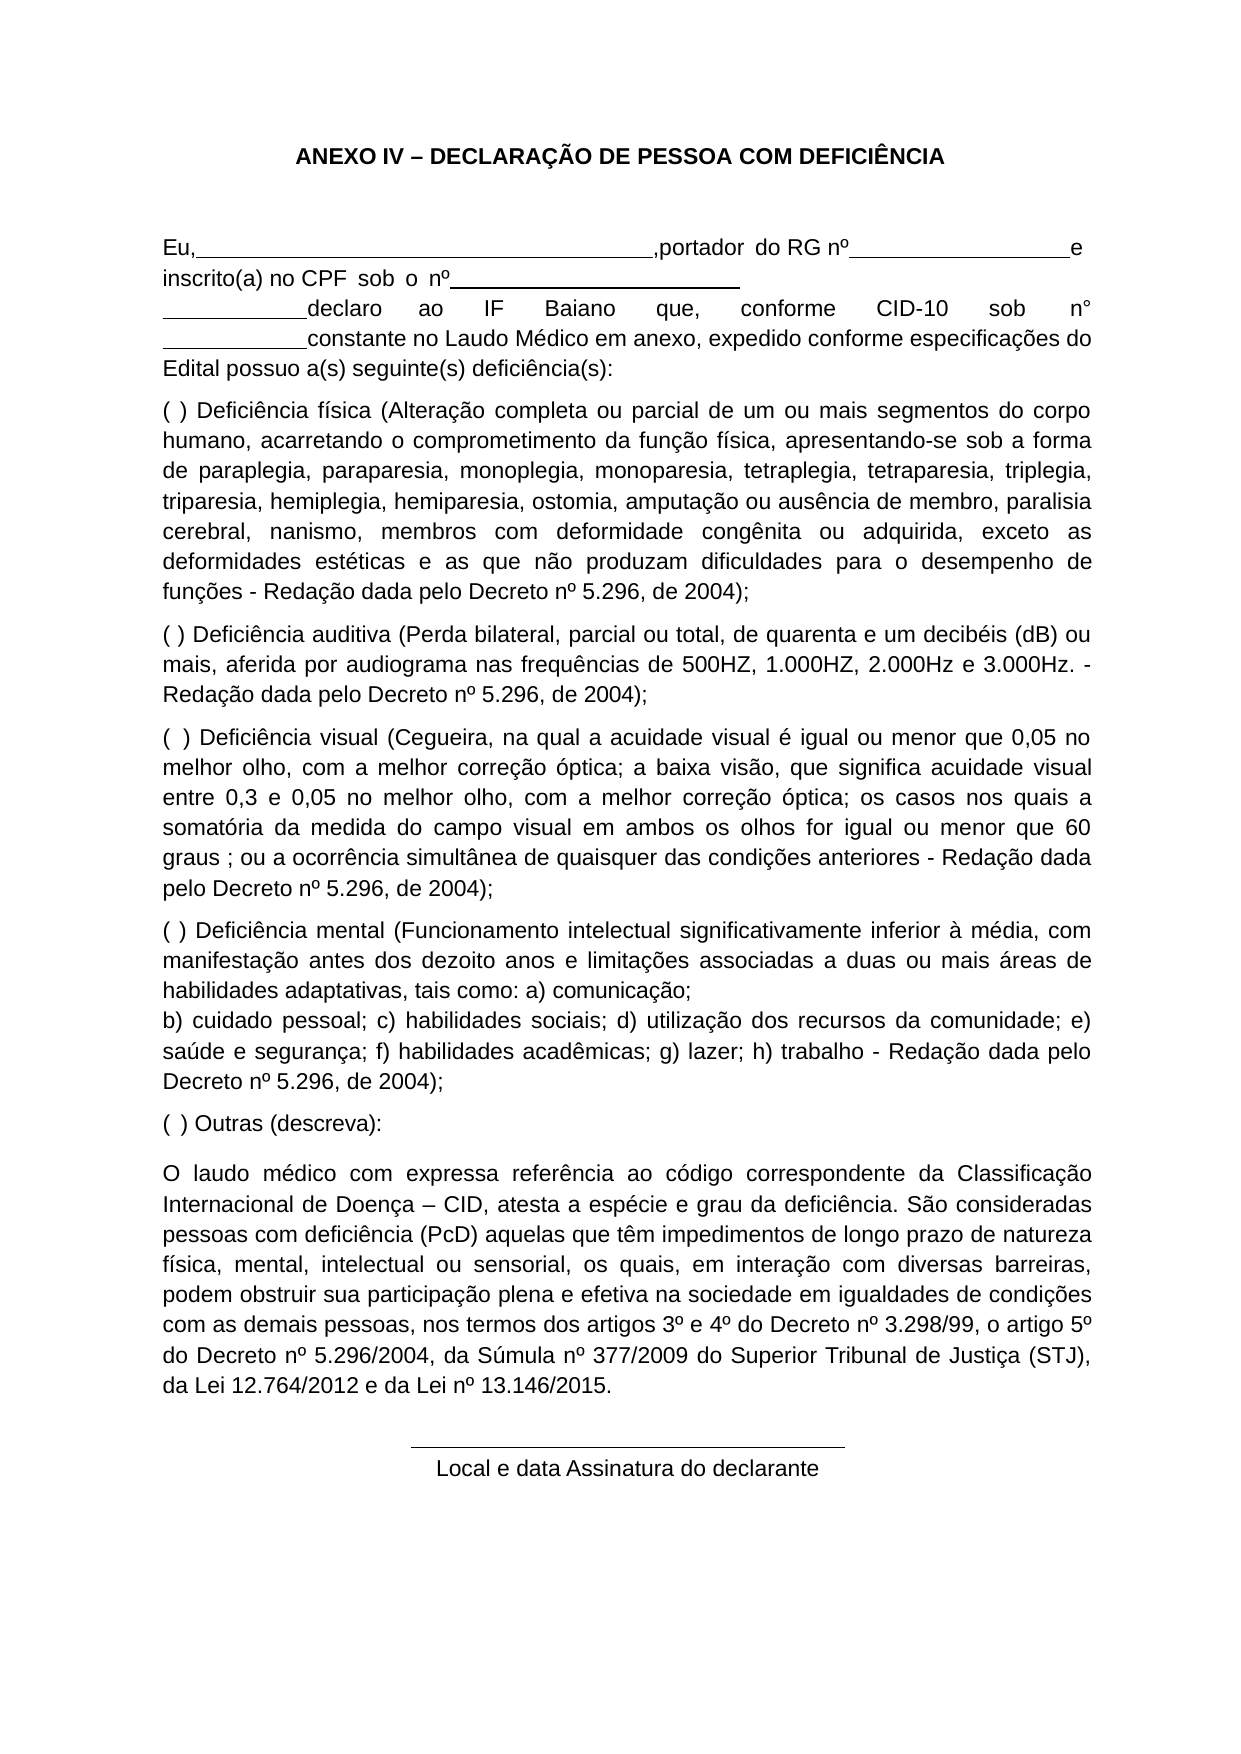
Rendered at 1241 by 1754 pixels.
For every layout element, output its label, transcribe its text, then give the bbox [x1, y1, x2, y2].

text Local e data Assinatura do declarante [162, 1455, 1092, 1482]
text ( ) Deficiência visual (Cegueira, na qual a acuidade visual é igual ou menor que 0,05 no melhor olho, com a melhor correção óptica; a baixa visão, que significa acuidade visual entre 0,3 e 0,05 no melhor olho, com a melhor correção óptica; os casos nos quais a somatória da medida do campo visual em ambos os olhos for igual ou menor que 60 graus ; ou a ocorrência simultânea de quaisquer das condições anteriores - Redação dada pelo Decreto nº 5.296, de 2004); [162, 723, 1092, 901]
text b) cuidado pessoal; c) habilidades sociais; d) utilização dos recursos da comunidade; e) saúde e segurança; f) habilidades acadêmicas; g) lazer; h) trabalho - Redação dada pelo Decreto nº 5.296, de 2004); [162, 1007, 1092, 1094]
text Eu, ,portador do RG nº e inscrito(a) no CPF sob o nº declaro ao IF Baiano que, conforme CID-10 sob n° constante no Laudo Médico em anexo, expedido conforme especificações do Edital possuo a(s) seguinte(s) deficiência(s): [162, 234, 1092, 381]
text ( ) Deficiência física (Alteração completa ou parcial de um ou mais segmentos do corpo humano, acarretando o comprometimento da função física, apresentando-se sob a forma de paraplegia, paraparesia, monoplegia, monoparesia, tetraplegia, tetraparesia, triplegia, triparesia, hemiplegia, hemiparesia, ostomia, amputação ou ausência de membro, paralisia cerebral, nanismo, membros com deformidade congênita ou adquirida, exceto as deformidades estéticas e as que não produzam dificuldades para o desempenho de funções - Redação dada pelo Decreto nº 5.296, de 2004); [162, 397, 1092, 605]
text ( ) Deficiência mental (Funcionamento intelectual significativamente inferior à média, com manifestação antes dos dezoito anos e limitações associadas a duas ou mais áreas de habilidades adaptativas, tais como: a) comunicação; [162, 917, 1092, 1003]
text O laudo médico com expressa referência ao código correspondente da Classificação Internacional de Doença – CID, atesta a espécie e grau da deficiência. São consideradas pessoas com deficiência (PcD) aquelas que têm impedimentos de longo prazo de natureza física, mental, intelectual ou sensorial, os quais, em interação com diversas barreiras, podem obstruir sua participação plena e efetiva na sociedade em igualdades de condições com as demais pessoas, nos termos dos artigos 3º e 4º do Decreto nº 3.298/99, o artigo 5º do Decreto nº 5.296/2004, da Súmula nº 377/2009 do Superior Tribunal de Justiça (STJ), da Lei 12.764/2012 e da Lei nº 13.146/2015. [162, 1160, 1092, 1398]
text ( ) Deficiência auditiva (Perda bilateral, parcial ou total, de quarenta e um decibéis (dB) ou mais, aferida por audiograma nas frequências de 500HZ, 1.000HZ, 2.000Hz e 3.000Hz. - Redação dada pelo Decreto nº 5.296, de 2004); [162, 621, 1092, 708]
text ( ) Outras (descreva): [162, 1110, 1092, 1136]
title ANEXO IV – DECLARAÇÃO DE PESSOA COM DEFICIÊNCIA [118, 143, 1122, 169]
